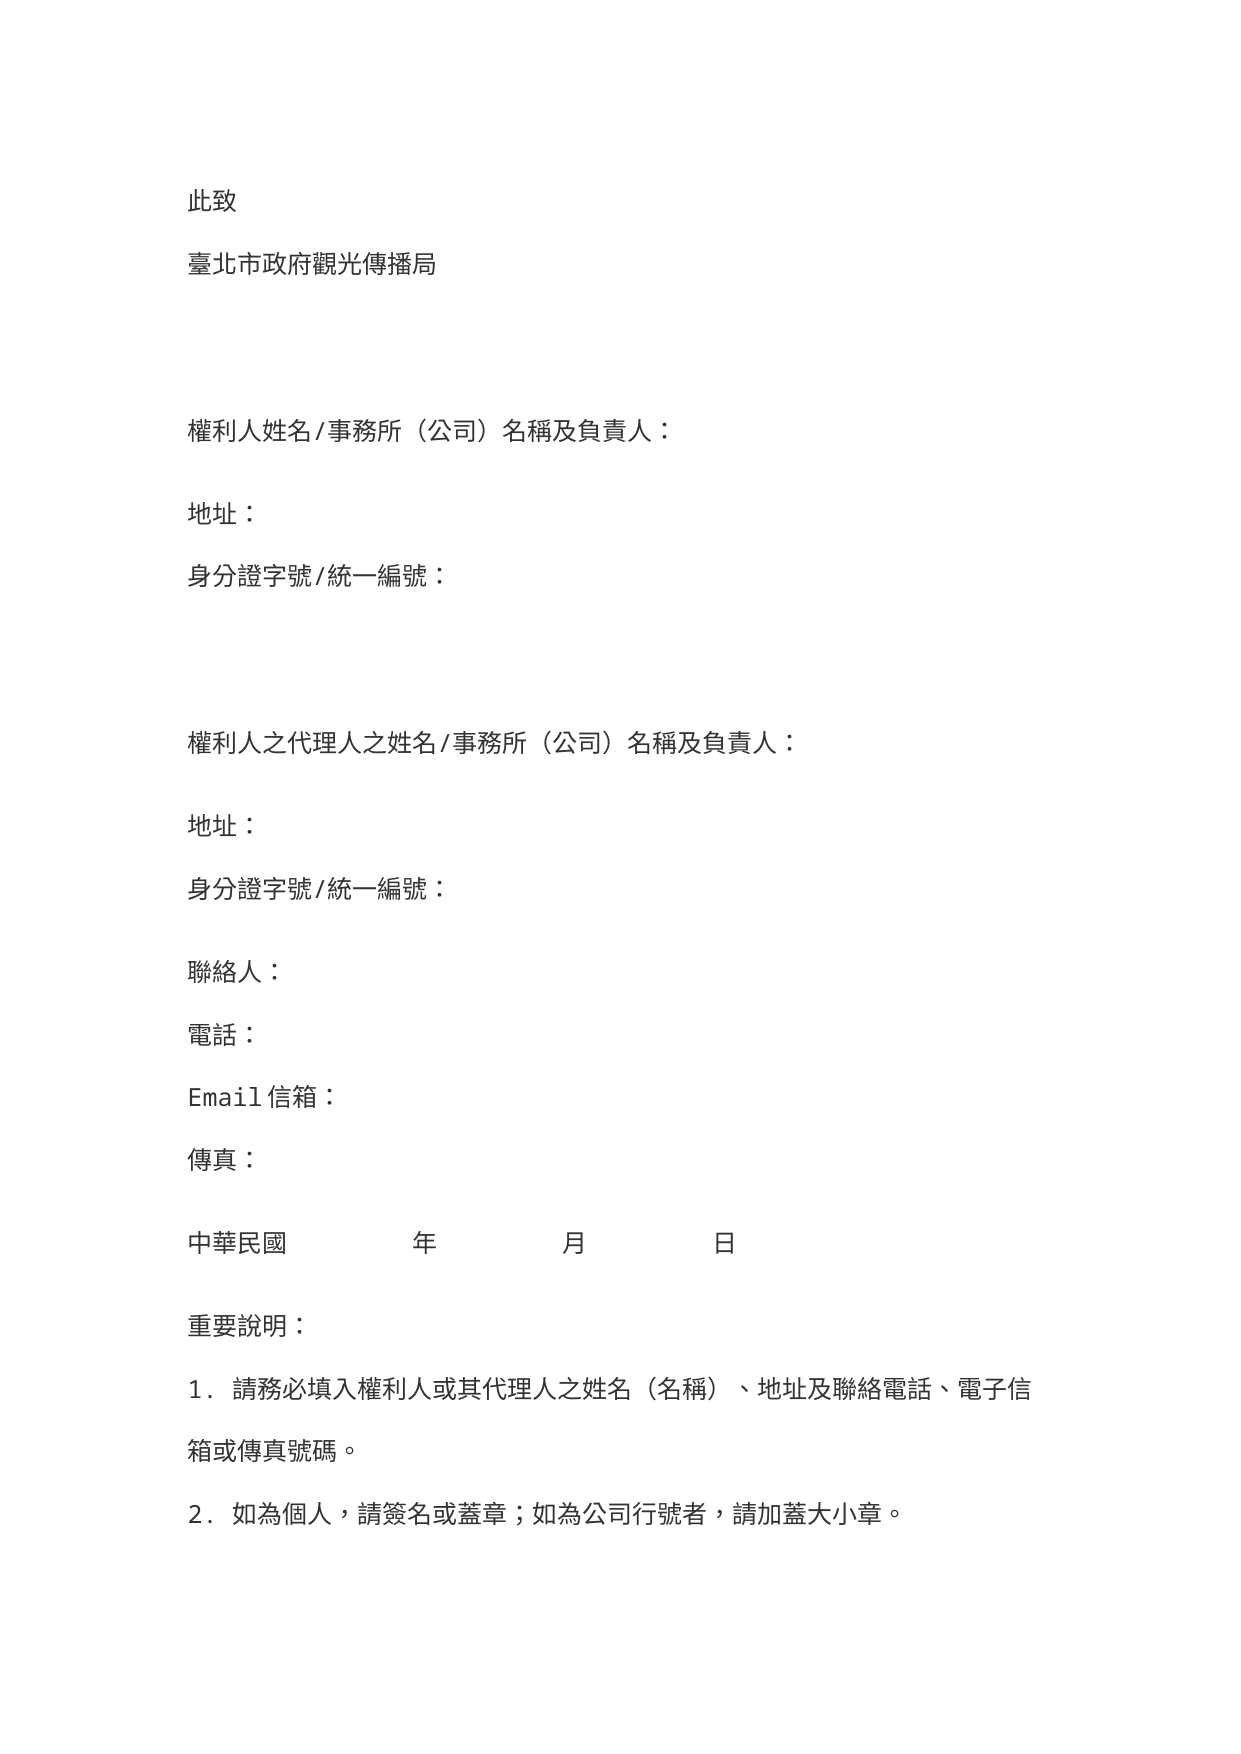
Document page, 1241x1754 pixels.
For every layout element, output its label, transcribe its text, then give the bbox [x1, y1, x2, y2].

text 地址： 身分證字號/統一編號： [187, 471, 1053, 596]
text 地址： 身分證字號/統一編號： [187, 783, 1053, 908]
text 重要說明： 1. 請務必填入權利人或其代理人之姓名（名稱）、地址及聯絡電話、電子信箱或傳真號碼。 2. 如為個人，請簽名或蓋章；如為公司行號者，請加蓋大小章。 [187, 1283, 1053, 1533]
text 權利人之代理人之姓名/事務所（公司）名稱及負責人： [187, 700, 1053, 762]
text 此致 臺北市政府觀光傳播局 [187, 158, 1053, 283]
text 聯絡人： 電話： Email信箱： 傳真： [187, 929, 1053, 1179]
text 中華民國 年 月 日 [187, 1200, 1053, 1262]
text 權利人姓名/事務所（公司）名稱及負責人： [187, 387, 1053, 450]
